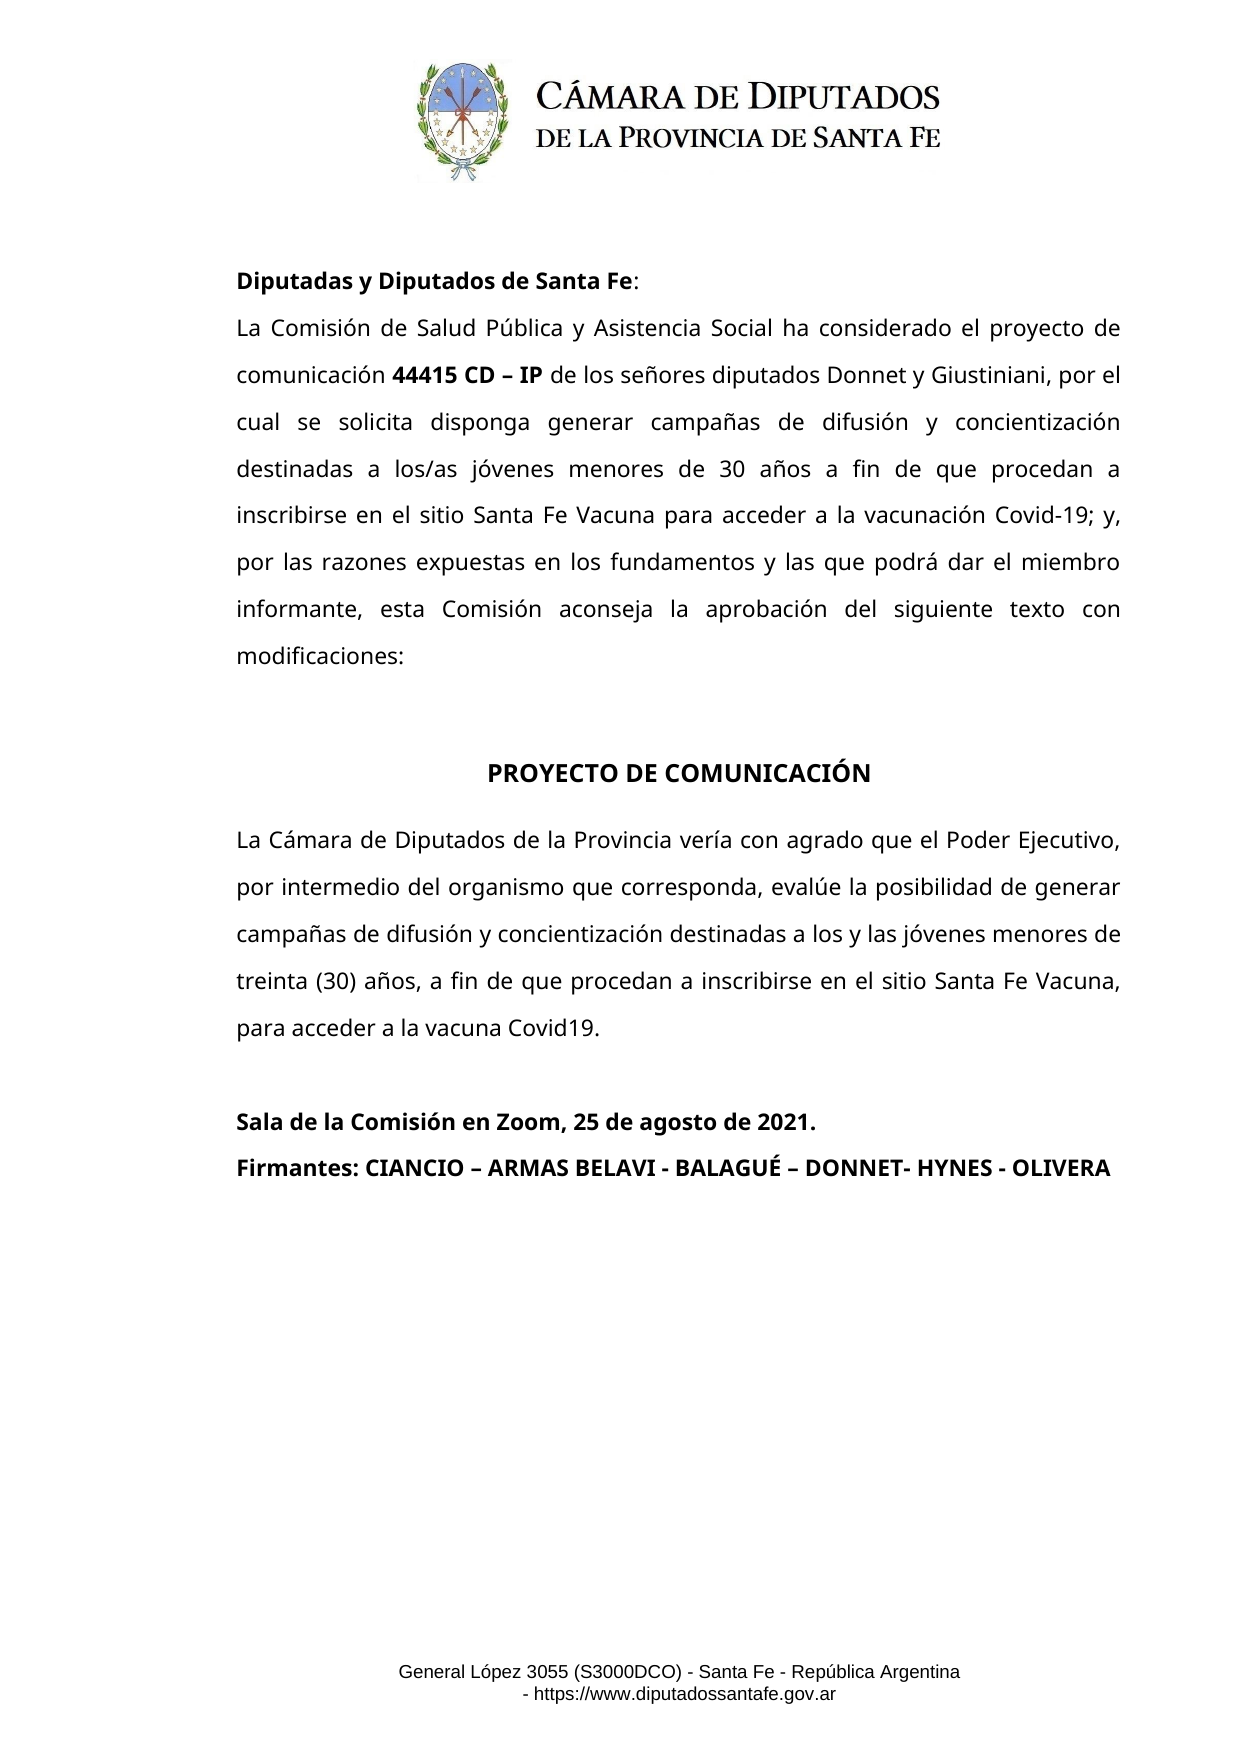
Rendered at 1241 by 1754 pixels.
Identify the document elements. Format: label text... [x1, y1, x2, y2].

text Diputadas y Diputados de Santa Fe: [236, 265, 1122, 296]
text La Comisión de Salud Pública y Asistencia Social ha considerado el proyecto de comunicación 44415 CD – IP de los señores diputados Donnet y Giustiniani, por el cual se solicita disponga generar campañas de difusión y concientización destinadas a los/as jóvenes menores de 30 años a fin de que procedan a inscribirse en el sitio Santa Fe Vacuna para acceder a la vacunación Covid-19; y, por las razones expuestas en los fundamentos y las que podrá dar el miembro informante, esta Comisión aconseja la aprobación del siguiente texto con modificaciones: [236, 312, 1122, 671]
picture [413, 59, 945, 183]
text Firmantes: CIANCIO – ARMAS BELAVI - BALAGUÉ – DONNET- HYNES - OLIVERA [236, 1152, 1122, 1183]
text Sala de la Comisión en Zoom, 25 de agosto de 2021. [236, 1105, 1122, 1137]
text La Cámara de Diputados de la Provincia vería con agrado que el Poder Ejecutivo, por intermedio del organismo que corresponda, evalúe la posibilidad de generar campañas de difusión y concientización destinadas a los y las jóvenes menores de treinta (30) años, a fin de que procedan a inscribirse en el sitio Santa Fe Vacuna, para acceder a la vacuna Covid19. [236, 824, 1122, 1043]
text PROYECTO DE COMUNICACIÓN [236, 756, 1122, 789]
